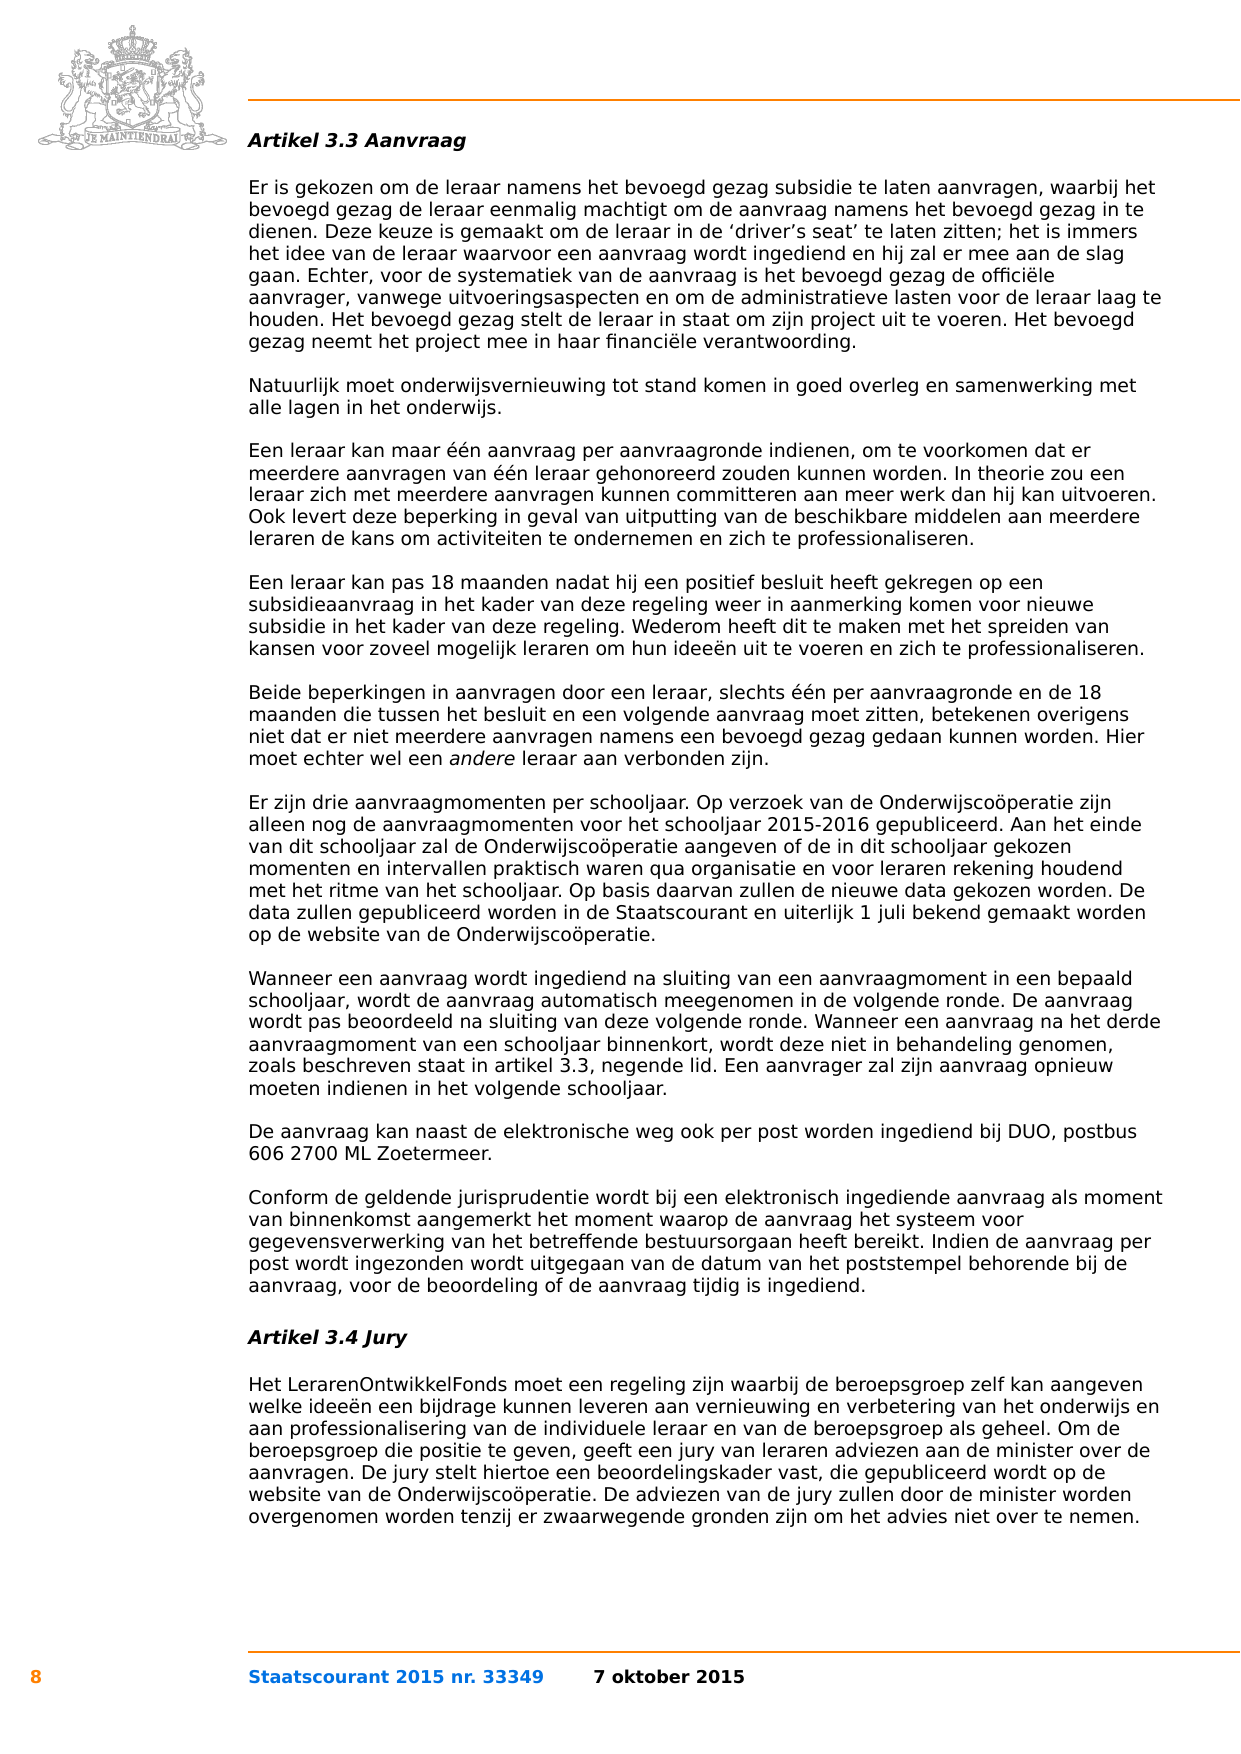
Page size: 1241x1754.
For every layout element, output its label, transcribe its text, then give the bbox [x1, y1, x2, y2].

text Conform de geldende jurisprudentie wordt bij een elektronisch ingediende aanvraag als moment van binnenkomst aangemerkt het moment waarop de aanvraag het systeem voor gegevensverwerking van het betreffende bestuursorgaan heeft bereikt. Indien de aanvraag per post wordt ingezonden wordt uitgegaan van de datum van het poststempel behorende bij de aanvraag, voor de beoordeling of de aanvraag tijdig is ingediend. [248, 1187, 1163, 1297]
text Er zijn drie aanvraagmomenten per schooljaar. Op verzoek van de Onderwijscoöperatie zijn alleen nog de aanvraagmomenten voor het schooljaar 2015-2016 gepubliceerd. Aan het einde van dit schooljaar zal de Onderwijscoöperatie aangeven of de in dit schooljaar gekozen momenten en intervallen praktisch waren qua organisatie en voor leraren rekening houdend met het ritme van het schooljaar. Op basis daarvan zullen de nieuwe data gekozen worden. De data zullen gepubliceerd worden in de Staatscourant en uiterlijk 1 juli bekend gemaakt worden op de website van de Onderwijscoöperatie. [248, 792, 1163, 946]
text Beide beperkingen in aanvragen door een leraar, slechts één per aanvraagronde en de 18 maanden die tussen het besluit en een volgende aanvraag moet zitten, betekenen overigens niet dat er niet meerdere aanvragen namens een bevoegd gezag gedaan kunnen worden. Hier moet echter wel een andere leraar aan verbonden zijn. [248, 682, 1163, 770]
text Een leraar kan maar één aanvraag per aanvraagronde indienen, om te voorkomen dat er meerdere aanvragen van één leraar gehonoreerd zouden kunnen worden. In theorie zou een leraar zich met meerdere aanvragen kunnen committeren aan meer werk dan hij kan uitvoeren. Ook levert deze beperking in geval van uitputting van de beschikbare middelen aan meerdere leraren de kans om activiteiten te ondernemen en zich te professionaliseren. [248, 440, 1163, 550]
text Een leraar kan pas 18 maanden nadat hij een positief besluit heeft gekregen op een subsidieaanvraag in het kader van deze regeling weer in aanmerking komen voor nieuwe subsidie in het kader van deze regeling. Wederom heeft dit te maken met het spreiden van kansen voor zoveel mogelijk leraren om hun ideeën uit te voeren en zich te professionaliseren. [248, 572, 1163, 660]
text Wanneer een aanvraag wordt ingediend na sluiting van een aanvraagmoment in een bepaald schooljaar, wordt de aanvraag automatisch meegenomen in de volgende ronde. De aanvraag wordt pas beoordeeld na sluiting van deze volgende ronde. Wanneer een aanvraag na het derde aanvraagmoment van een schooljaar binnenkort, wordt deze niet in behandeling genomen, zoals beschreven staat in artikel 3.3, negende lid. Een aanvrager zal zijn aanvraag opnieuw moeten indienen in het volgende schooljaar. [248, 967, 1163, 1099]
text De aanvraag kan naast de elektronische weg ook per post worden ingediend bij DUO, postbus 606 2700 ML Zoetermeer. [248, 1121, 1163, 1165]
text Natuurlijk moet onderwijsvernieuwing tot stand komen in goed overleg en samenwerking met alle lagen in het onderwijs. [248, 374, 1163, 418]
text Het LerarenOntwikkelFonds moet een regeling zijn waarbij de beroepsgroep zelf kan aangeven welke ideeën een bijdrage kunnen leveren aan vernieuwing en verbetering van het onderwijs en aan professionalisering van de individuele leraar en van de beroepsgroep als geheel. Om de beroepsgroep die positie te geven, geeft een jury van leraren adviezen aan de minister over de aanvragen. De jury stelt hiertoe een beoordelingskader vast, die gepubliceerd wordt op de website van de Onderwijscoöperatie. De adviezen van de jury zullen door de minister worden overgenomen worden tenzij er zwaarwegende gronden zijn om het advies niet over te nemen. [248, 1374, 1163, 1528]
picture [38, 25, 227, 150]
text Er is gekozen om de leraar namens het bevoegd gezag subsidie te laten aanvragen, waarbij het bevoegd gezag de leraar eenmalig machtigt om de aanvraag namens het bevoegd gezag in te dienen. Deze keuze is gemaakt om de leraar in de ‘driver’s seat’ te laten zitten; het is immers het idee van de leraar waarvoor een aanvraag wordt ingediend en hij zal er mee aan de slag gaan. Echter, voor de systematiek van de aanvraag is het bevoegd gezag de officiële aanvrager, vanwege uitvoeringsaspecten en om de administratieve lasten voor de leraar laag te houden. Het bevoegd gezag stelt de leraar in staat om zijn project uit te voeren. Het bevoegd gezag neemt het project mee in haar financiële verantwoording. [248, 177, 1163, 353]
subtitle Artikel 3.3 Aanvraag [248, 130, 1163, 152]
subtitle Artikel 3.4 Jury [248, 1327, 1163, 1349]
